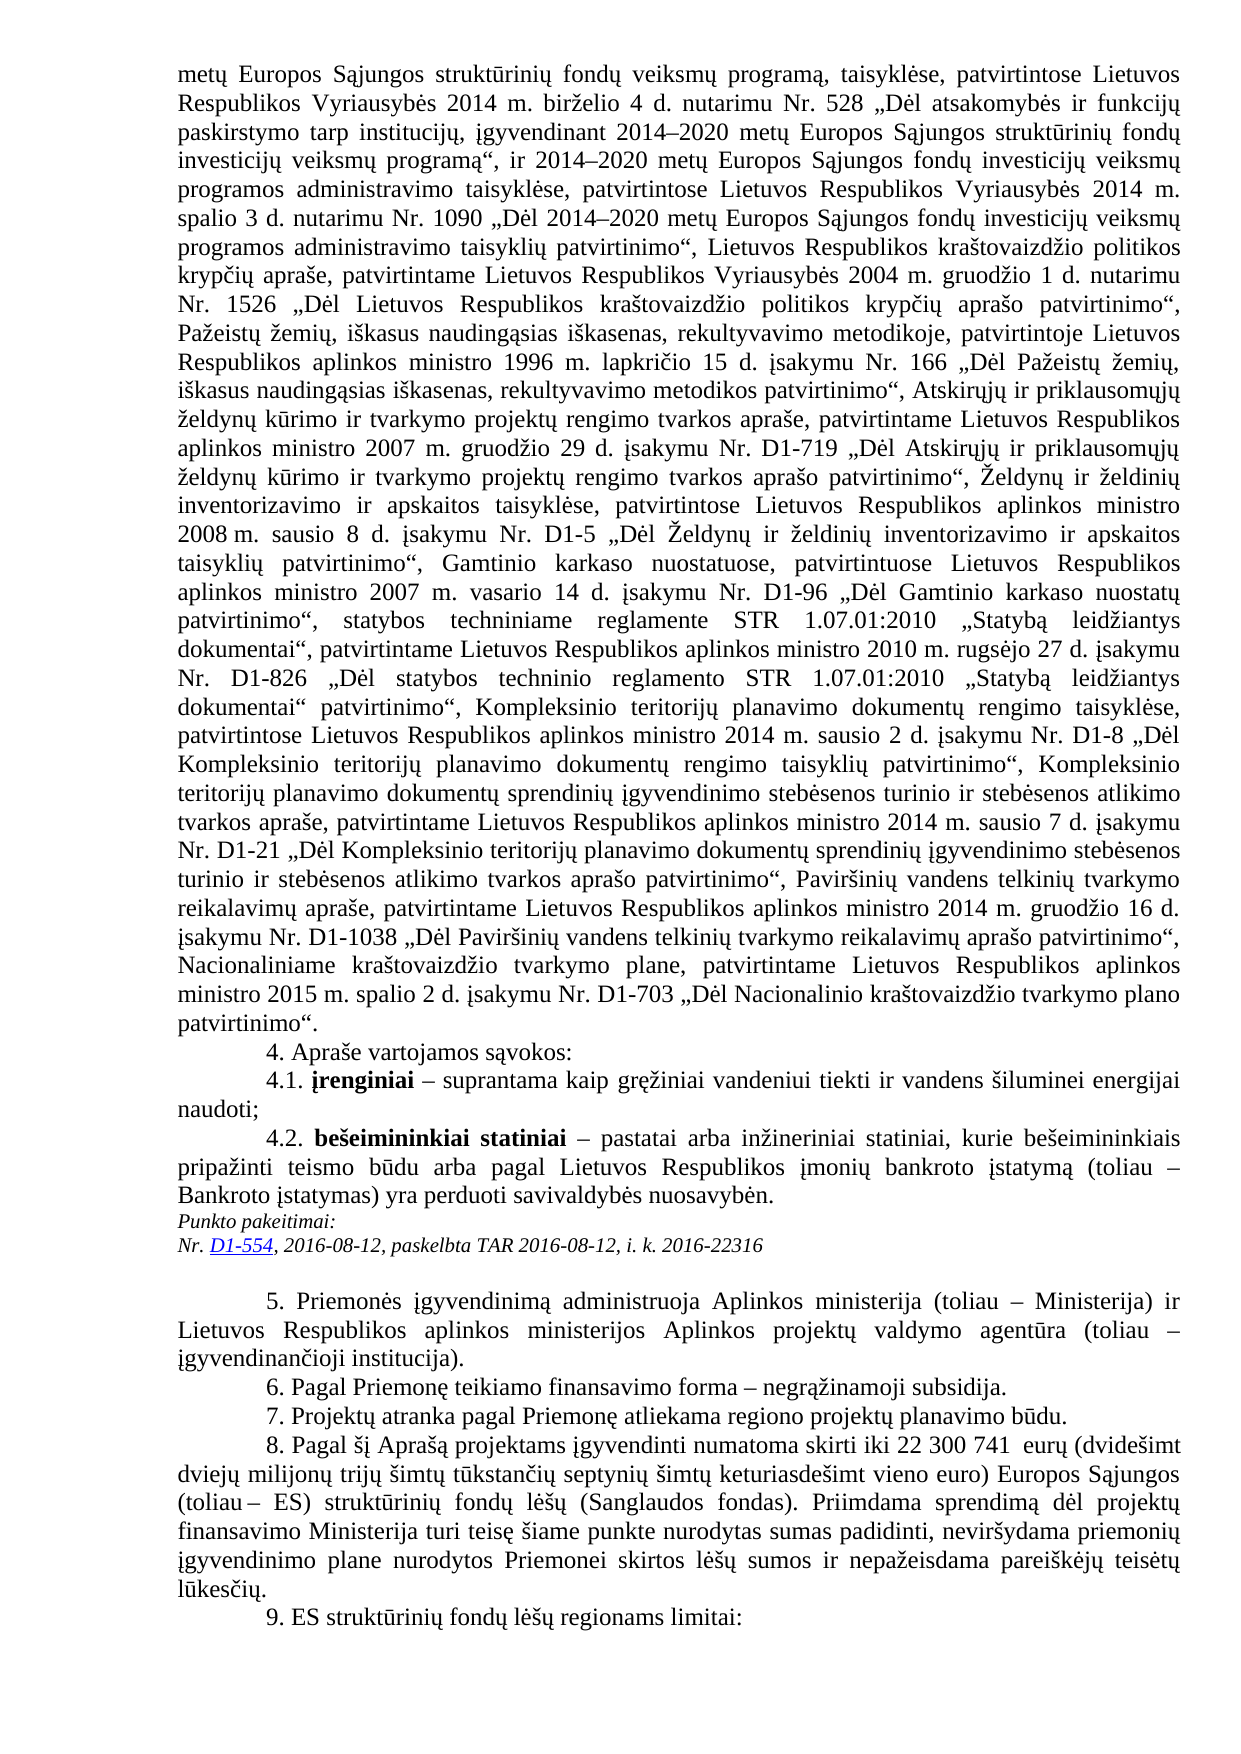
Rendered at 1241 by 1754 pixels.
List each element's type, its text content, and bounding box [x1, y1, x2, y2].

text 4. Apraše vartojamos sąvokos: [177, 1037, 1181, 1065]
text 4.1. įrenginiai – suprantama kaip gręžiniai vandeniui tiekti ir vandens šiluminei energijai naudoti; [177, 1065, 1181, 1123]
text metų Europos Sąjungos struktūrinių fondų veiksmų programą, taisyklėse, patvirtintose Lietuvos Respublikos Vyriausybės 2014 m. birželio 4 d. nutarimu Nr. 528 „Dėl atsakomybės ir funkcijų paskirstymo tarp institucijų, įgyvendinant 2014–2020 metų Europos Sąjungos struktūrinių fondų investicijų veiksmų programą“, ir 2014–2020 metų Europos Sąjungos fondų investicijų veiksmų programos administravimo taisyklėse, patvirtintose Lietuvos Respublikos Vyriausybės 2014 m. spalio 3 d. nutarimu Nr. 1090 „Dėl 2014–2020 metų Europos Sąjungos fondų investicijų veiksmų programos administravimo taisyklių patvirtinimo“, Lietuvos Respublikos kraštovaizdžio politikos krypčių apraše, patvirtintame Lietuvos Respublikos Vyriausybės 2004 m. gruodžio 1 d. nutarimu Nr. 1526 „Dėl Lietuvos Respublikos kraštovaizdžio politikos krypčių aprašo patvirtinimo“, Pažeistų žemių, iškasus naudingąsias iškasenas, rekultyvavimo metodikoje, patvirtintoje Lietuvos Respublikos aplinkos ministro 1996 m. lapkričio 15 d. įsakymu Nr. 166 „Dėl Pažeistų žemių, iškasus naudingąsias iškasenas, rekultyvavimo metodikos patvirtinimo“, Atskirųjų ir priklausomųjų želdynų kūrimo ir tvarkymo projektų rengimo tvarkos apraše, patvirtintame Lietuvos Respublikos aplinkos ministro 2007 m. gruodžio 29 d. įsakymu Nr. D1-719 „Dėl Atskirųjų ir priklausomųjų želdynų kūrimo ir tvarkymo projektų rengimo tvarkos aprašo patvirtinimo“, Želdynų ir želdinių inventorizavimo ir apskaitos taisyklėse, patvirtintose Lietuvos Respublikos aplinkos ministro 2008 m. sausio 8 d. įsakymu Nr. D1-5 „Dėl Želdynų ir želdinių inventorizavimo ir apskaitos taisyklių patvirtinimo“, Gamtinio karkaso nuostatuose, patvirtintuose Lietuvos Respublikos aplinkos ministro 2007 m. vasario 14 d. įsakymu Nr. D1-96 „Dėl Gamtinio karkaso nuostatų patvirtinimo“, statybos techniniame reglamente STR 1.07.01:2010 „Statybą leidžiantys dokumentai“, patvirtintame Lietuvos Respublikos aplinkos ministro 2010 m. rugsėjo 27 d. įsakymu Nr. D1-826 „Dėl statybos techninio reglamento STR 1.07.01:2010 „Statybą leidžiantys dokumentai“ patvirtinimo“, Kompleksinio teritorijų planavimo dokumentų rengimo taisyklėse, patvirtintose Lietuvos Respublikos aplinkos ministro 2014 m. sausio 2 d. įsakymu Nr. D1-8 „Dėl Kompleksinio teritorijų planavimo dokumentų rengimo taisyklių patvirtinimo“, Kompleksinio teritorijų planavimo dokumentų sprendinių įgyvendinimo stebėsenos turinio ir stebėsenos atlikimo tvarkos apraše, patvirtintame Lietuvos Respublikos aplinkos ministro 2014 m. sausio 7 d. įsakymu Nr. D1-21 „Dėl Kompleksinio teritorijų planavimo dokumentų sprendinių įgyvendinimo stebėsenos turinio ir stebėsenos atlikimo tvarkos aprašo patvirtinimo“, Paviršinių vandens telkinių tvarkymo reikalavimų apraše, patvirtintame Lietuvos Respublikos aplinkos ministro 2014 m. gruodžio 16 d. įsakymu Nr. D1-1038 „Dėl Paviršinių vandens telkinių tvarkymo reikalavimų aprašo patvirtinimo“, Nacionaliniame kraštovaizdžio tvarkymo plane, patvirtintame Lietuvos Respublikos aplinkos ministro 2015 m. spalio 2 d. įsakymu Nr. D1-703 „Dėl Nacionalinio kraštovaizdžio tvarkymo plano patvirtinimo“. [177, 59, 1181, 1037]
text Punkto pakeitimai: [177, 1209, 1181, 1233]
text 7. Projektų atranka pagal Priemonę atliekama regiono projektų planavimo būdu. [177, 1401, 1181, 1430]
text 5. Priemonės įgyvendinimą administruoja Aplinkos ministerija (toliau – Ministerija) ir Lietuvos Respublikos aplinkos ministerijos Aplinkos projektų valdymo agentūra (toliau – įgyvendinančioji institucija). [177, 1286, 1181, 1372]
text 9. ES struktūrinių fondų lėšų regionams limitai: [177, 1602, 1181, 1631]
text 8. Pagal šį Aprašą projektams įgyvendinti numatoma skirti iki 22 300 741 eurų (dvidešimt dviejų milijonų trijų šimtų tūkstančių septynių šimtų keturiasdešimt vieno euro) Europos Sąjungos (toliau – ES) struktūrinių fondų lėšų (Sanglaudos fondas). Priimdama sprendimą dėl projektų finansavimo Ministerija turi teisę šiame punkte nurodytas sumas padidinti, neviršydama priemonių įgyvendinimo plane nurodytos Priemonei skirtos lėšų sumos ir nepažeisdama pareiškėjų teisėtų lūkesčių. [177, 1430, 1181, 1602]
text 4.2. bešeimininkiai statiniai – pastatai arba inžineriniai statiniai, kurie bešeimininkiais pripažinti teismo būdu arba pagal Lietuvos Respublikos įmonių bankroto įstatymą (toliau – Bankroto įstatymas) yra perduoti savivaldybės nuosavybėn. [177, 1123, 1181, 1209]
text Nr. D1-554, 2016-08-12, paskelbta TAR 2016-08-12, i. k. 2016-22316 [177, 1233, 1181, 1257]
text 6. Pagal Priemonę teikiamo finansavimo forma – negrąžinamoji subsidija. [177, 1372, 1181, 1401]
